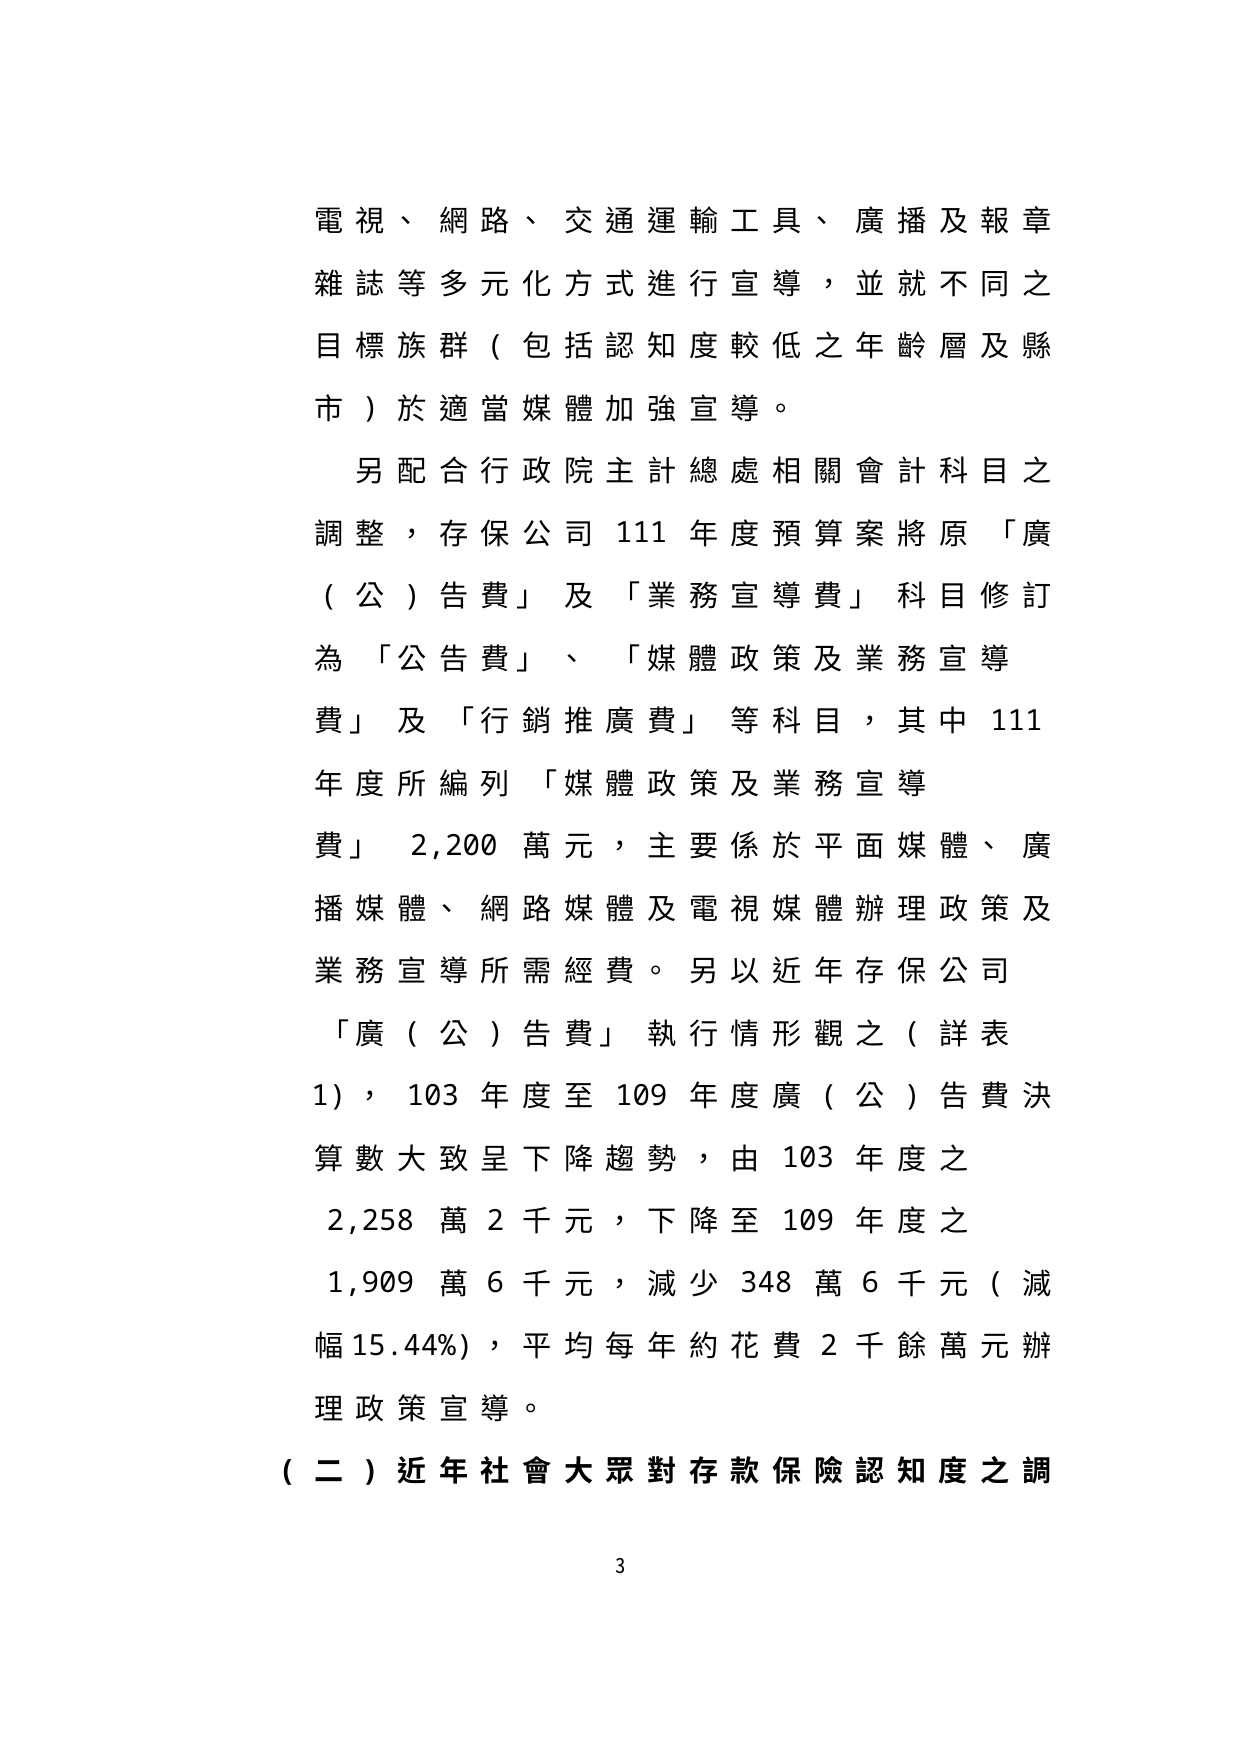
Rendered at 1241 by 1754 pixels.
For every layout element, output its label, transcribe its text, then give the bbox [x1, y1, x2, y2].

text 另配合行政院主計總處相關會計科目之調整，存保公司111年度預算案將原「廣(公)告費」及「業務宣導費」科目修訂為「公告費」、「媒體政策及業務宣導費」及「行銷推廣費」等科目，其中111年度所編列「媒體政策及業務宣導費」2,200萬元，主要係於平面媒體、廣播媒體、網路媒體及電視媒體辦理政策及業務宣導所需經費。另以近年存保公司「廣(公)告費」執行情形觀之(詳表1)，103年度至109年度廣(公)告費決算數大致呈下降趨勢，由103年度之2,258萬2千元，下降至109年度之1,909萬6千元，減少348萬6千元(減幅15.44%)，平均每年約花費2千餘萬元辦理政策宣導。 [271, 427, 1058, 1427]
text 為提升社會大眾對存款保險制度之瞭解，並建立民眾對金融體系之信心，存保公司每年參酌民眾對存款保險之認知度調查結果，擬訂年度業務宣導計畫及策略，並據以分配各項媒體資源，持續透過要保機構、電視、網路、交通運輸工具、廣播及報章雜誌等多元化方式進行宣導，並就不同之目標族群(包括認知度較低之年齡層及縣市)於適當媒體加強宣導。 [271, 177, 1058, 427]
text (二)近年社會大眾對存款保險認知度之調 [242, 1427, 1058, 1490]
